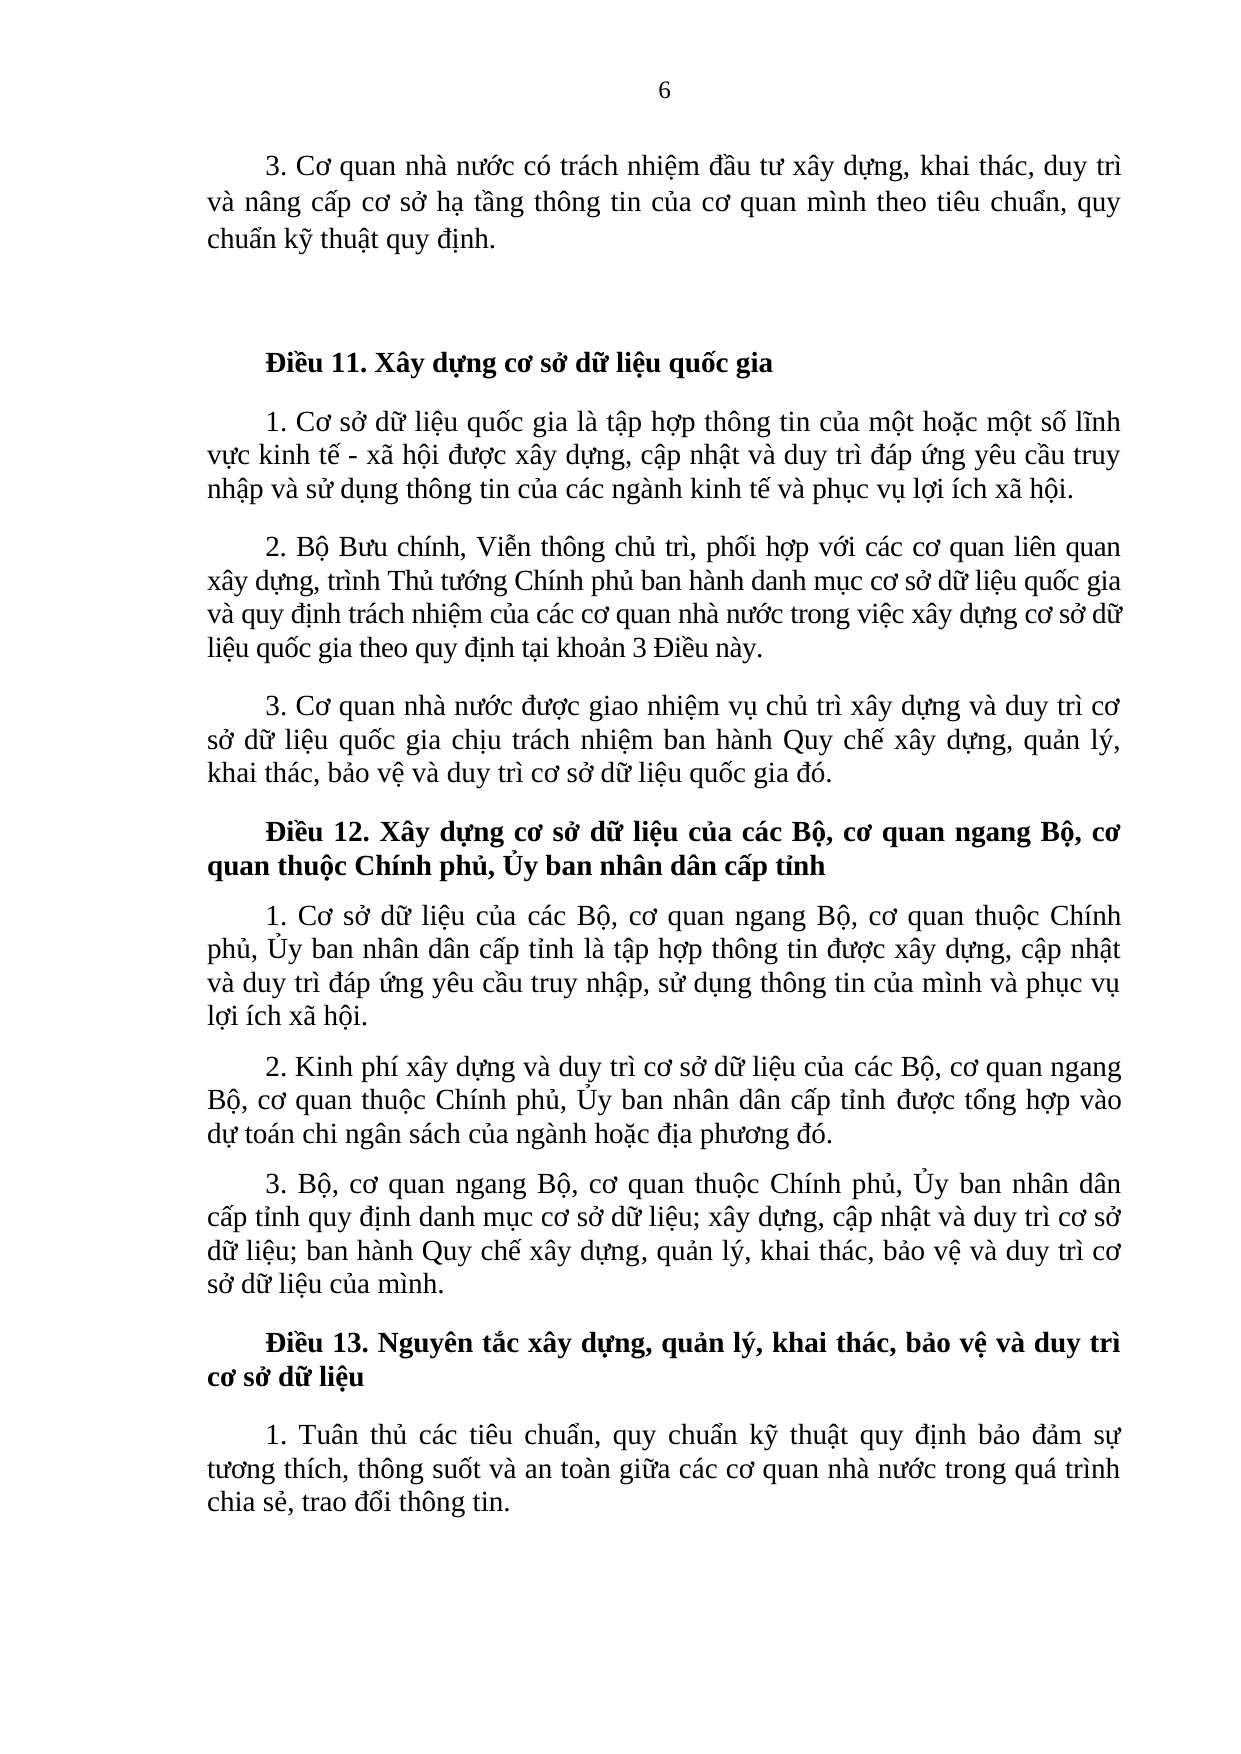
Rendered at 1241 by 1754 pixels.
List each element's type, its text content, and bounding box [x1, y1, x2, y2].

text Điều 12. Xây dựng cơ sở dữ liệu của các Bộ, cơ quan ngang Bộ, cơ quan thuộc Chính phủ, Ủy ban nhân dân cấp tỉnh [207, 814, 1122, 881]
text 1. Tuân thủ các tiêu chuẩn, quy chuẩn kỹ thuật quy định bảo đảm sự tương thích, thông suốt và an toàn giữa các cơ quan nhà nước trong quá trình chia sẻ, trao đổi thông tin. [207, 1417, 1122, 1518]
text 1. Cơ sở dữ liệu quốc gia là tập hợp thông tin của một hoặc một số lĩnh vực kinh tế - xã hội được xây dựng, cập nhật và duy trì đáp ứng yêu cầu truy nhập và sử dụng thông tin của các ngành kinh tế và phục vụ lợi ích xã hội. [207, 404, 1122, 504]
text 1. Cơ sở dữ liệu của các Bộ, cơ quan ngang Bộ, cơ quan thuộc Chính phủ, Ủy ban nhân dân cấp tỉnh là tập hợp thông tin được xây dựng, cập nhật và duy trì đáp ứng yêu cầu truy nhập, sử dụng thông tin của mình và phục vụ lợi ích xã hội. [207, 898, 1122, 1032]
text 2. Bộ Bưu chính, Viễn thông chủ trì, phối hợp với các cơ quan liên quan xây dựng, trình Thủ tướng Chính phủ ban hành danh mục cơ sở dữ liệu quốc gia và quy định trách nhiệm của các cơ quan nhà nước trong việc xây dựng cơ sở dữ liệu quốc gia theo quy định tại khoản 3 Điều này. [207, 529, 1122, 663]
text Điều 13. Nguyên tắc xây dựng, quản lý, khai thác, bảo vệ và duy trì cơ sở dữ liệu [207, 1325, 1122, 1392]
text Điều 11. Xây dựng cơ sở dữ liệu quốc gia [207, 345, 1122, 379]
text 2. Kinh phí xây dựng và duy trì cơ sở dữ liệu của các Bộ, cơ quan ngang Bộ, cơ quan thuộc Chính phủ, Ủy ban nhân dân cấp tỉnh được tổng hợp vào dự toán chi ngân sách của ngành hoặc địa phương đó. [207, 1049, 1122, 1149]
text 3. Bộ, cơ quan ngang Bộ, cơ quan thuộc Chính phủ, Ủy ban nhân dân cấp tỉnh quy định danh mục cơ sở dữ liệu; xây dựng, cập nhật và duy trì cơ sở dữ liệu; ban hành Quy chế xây dựng, quản lý, khai thác, bảo vệ và duy trì cơ sở dữ liệu của mình. [207, 1166, 1122, 1300]
text 3. Cơ quan nhà nước được giao nhiệm vụ chủ trì xây dựng và duy trì cơ sở dữ liệu quốc gia chịu trách nhiệm ban hành Quy chế xây dựng, quản lý, khai thác, bảo vệ và duy trì cơ sở dữ liệu quốc gia đó. [207, 688, 1122, 789]
text 3. Cơ quan nhà nước có trách nhiệm đầu tư xây dựng, khai thác, duy trì và nâng cấp cơ sở hạ tầng thông tin của cơ quan mình theo tiêu chuẩn, quy chuẩn kỹ thuật quy định. [207, 148, 1122, 255]
